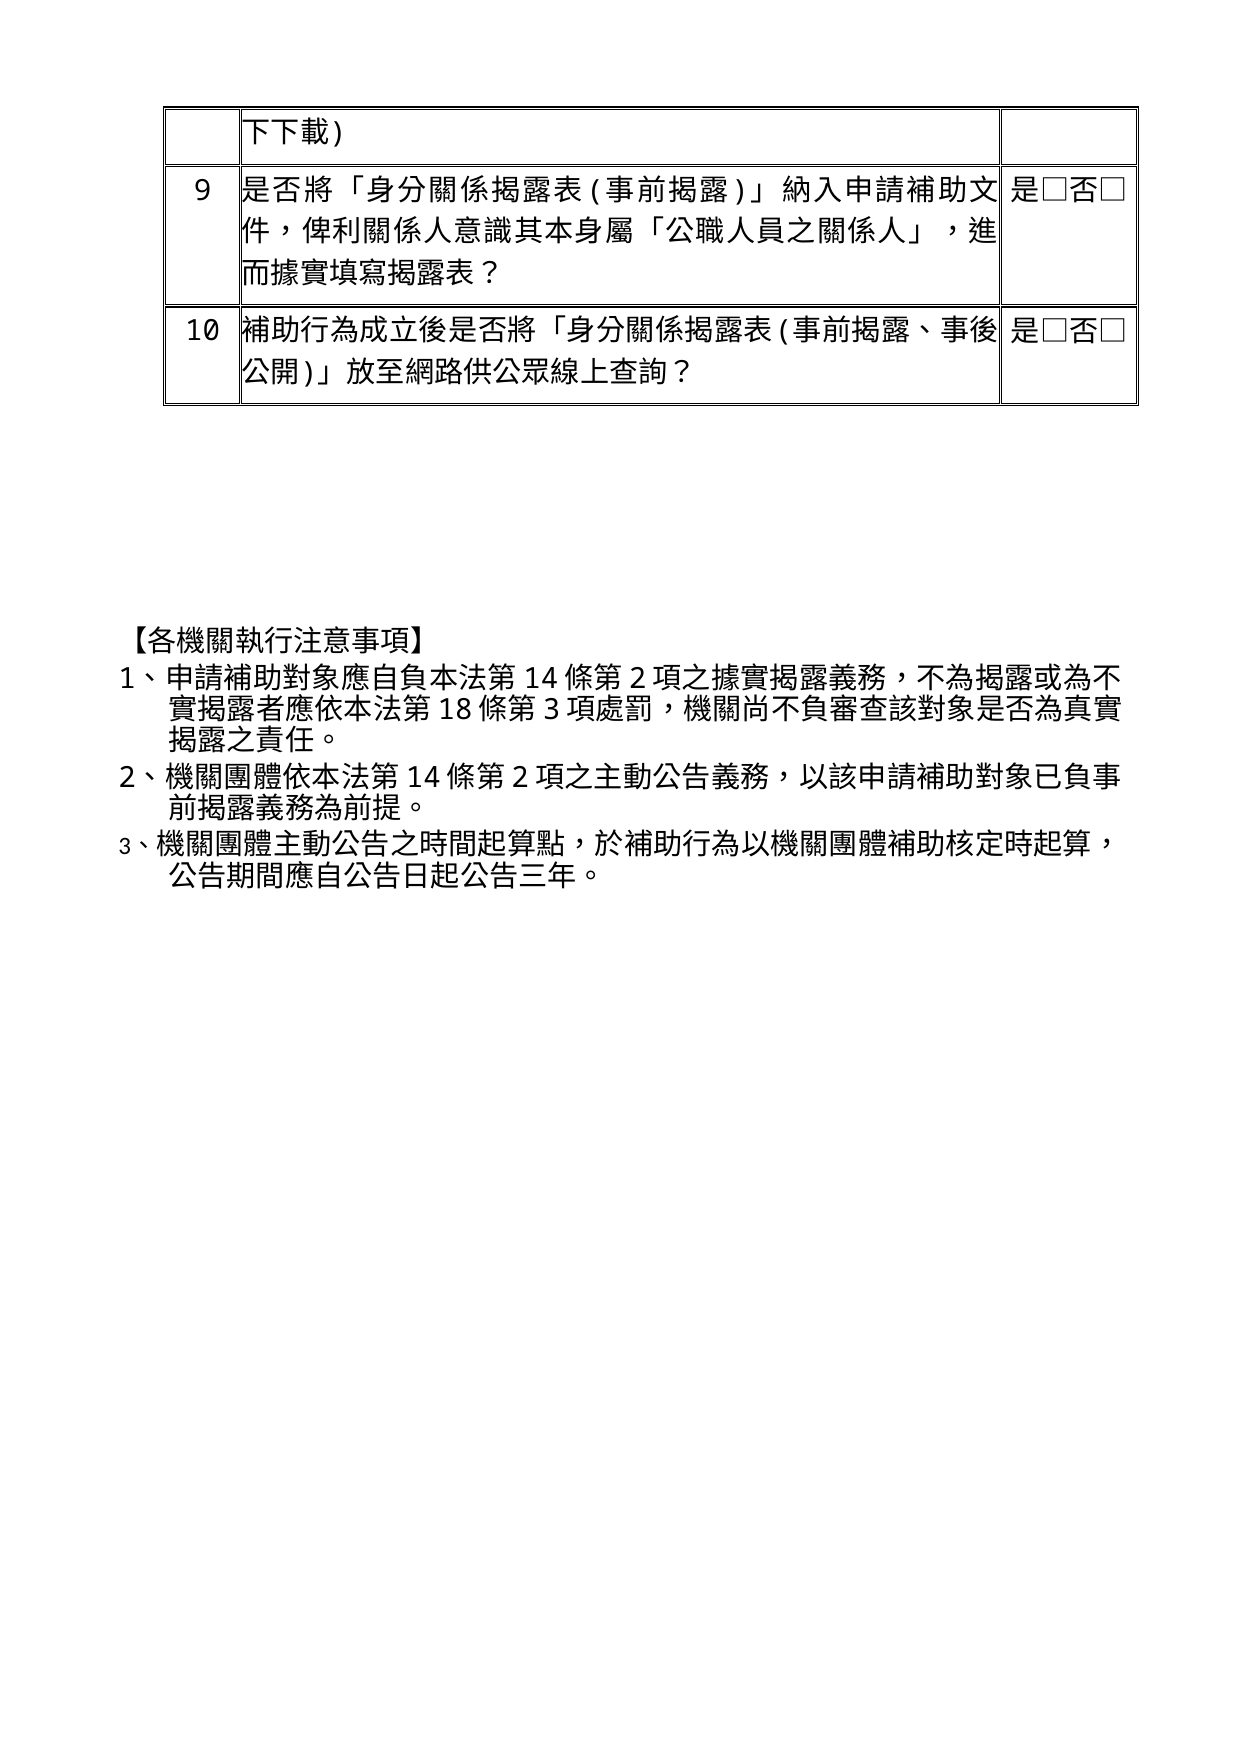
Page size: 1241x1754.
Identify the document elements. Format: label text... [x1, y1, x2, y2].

table_cell 是否將「身分關係揭露表(事前揭露)」納入申請補助文件，俾利關係人意識其本身屬「公職人員之關係人」，進而據實填寫揭露表？ [242, 167, 999, 304]
table_cell 是□否□ [1002, 308, 1136, 403]
table_cell 補助行為成立後是否將「身分關係揭露表(事前揭露、事後公開)」放至網路供公眾線上查詢？ [242, 308, 999, 403]
table_cell 下下載) [242, 110, 999, 164]
table_cell 10 [166, 308, 239, 403]
table_cell [1002, 110, 1136, 164]
text 【各機關執行注意事項】 [118, 627, 1122, 658]
table_cell 9 [166, 167, 239, 304]
table_cell [166, 110, 239, 164]
list 機關團體依本法第14條第2項之主動公告義務，以該申請補助對象已負事前揭露義務為前提。 [118, 762, 1122, 824]
table_cell 是□否□ [1002, 167, 1136, 304]
list 申請補助對象應自負本法第14條第2項之據實揭露義務，不為揭露或為不實揭露者應依本法第18條第3項處罰，機關尚不負審查該對象是否為真實揭露之責任。 [118, 663, 1122, 757]
list 機關團體主動公告之時間起算點，於補助行為以機關團體補助核定時起算，公告期間應自公告日起公告三年。 [118, 830, 1122, 892]
